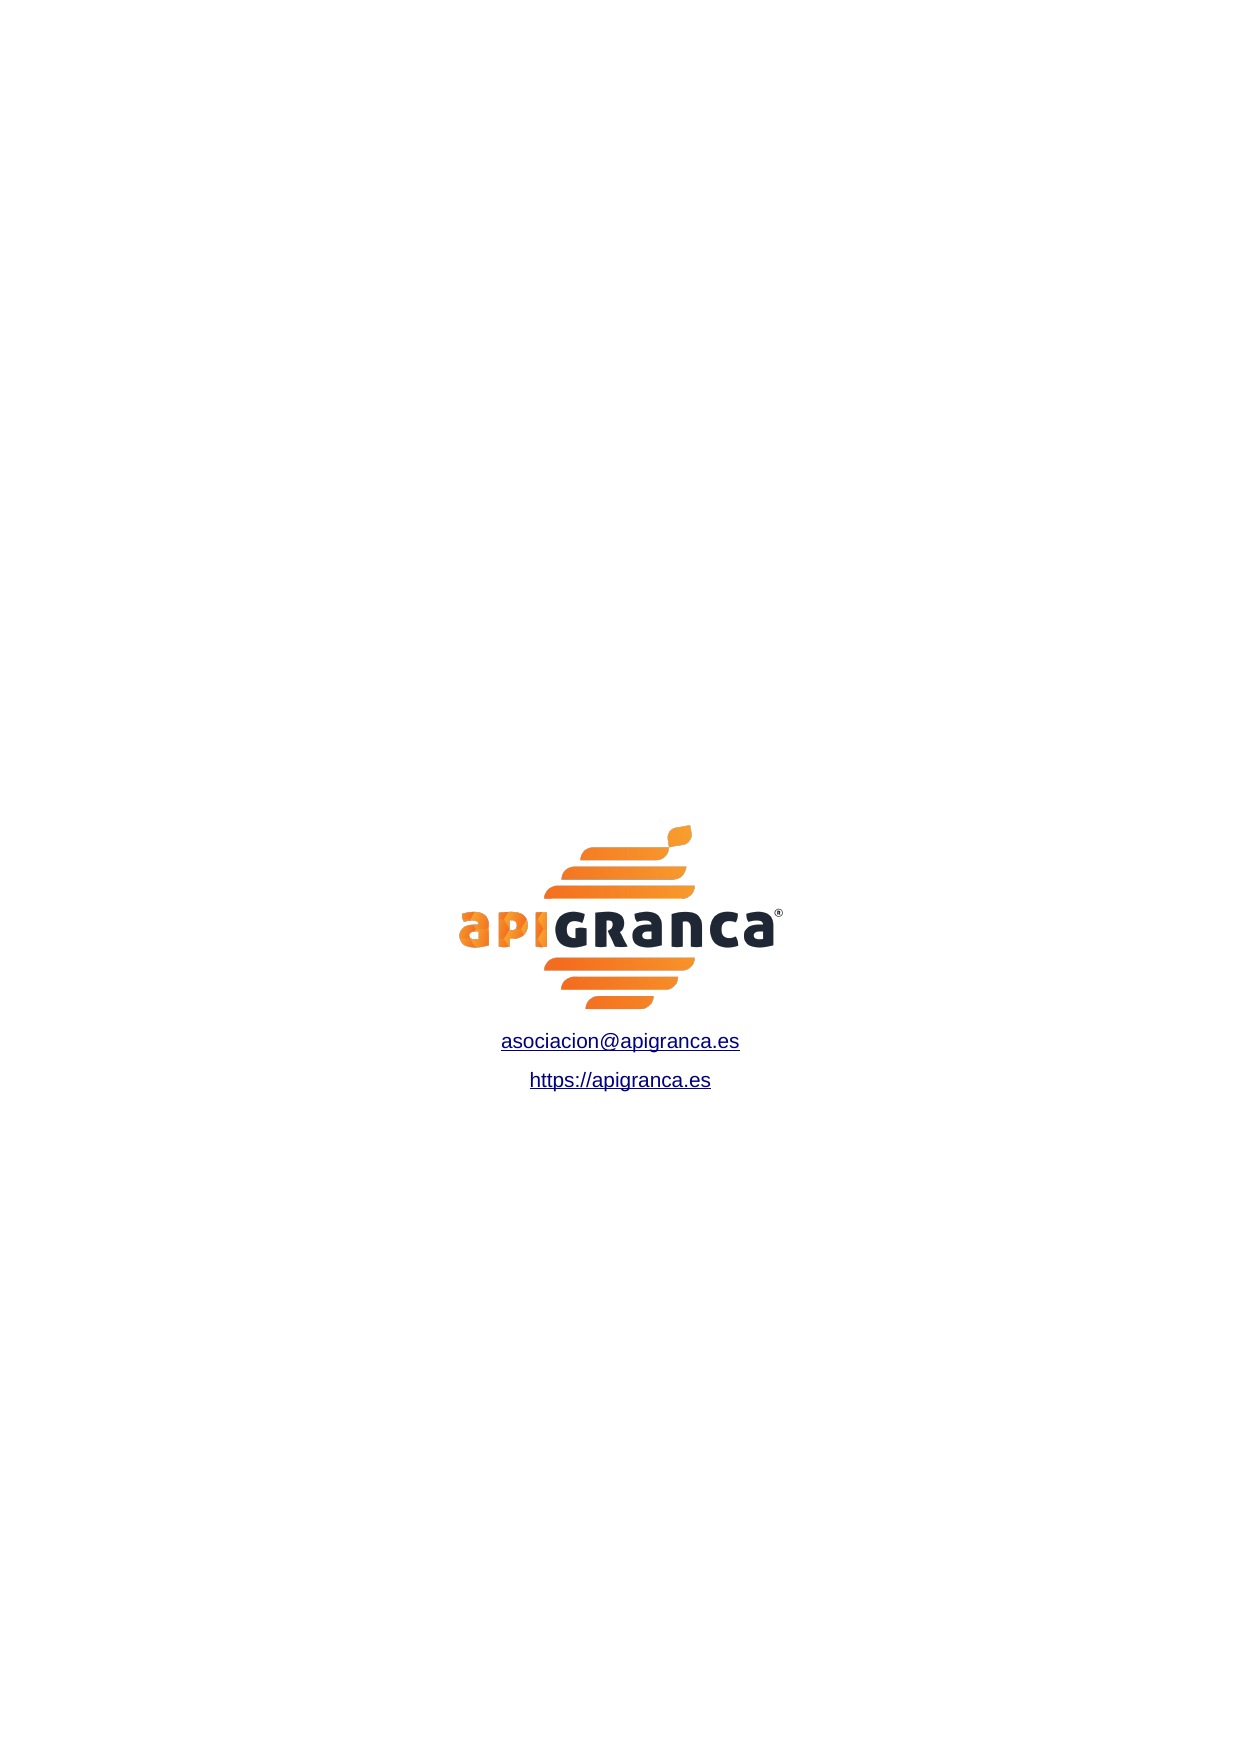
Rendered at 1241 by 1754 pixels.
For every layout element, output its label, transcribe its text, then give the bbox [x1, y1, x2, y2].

text https://apigranca.es [118, 1067, 1122, 1091]
picture [455, 821, 786, 1013]
text asociacion@apigranca.es [118, 808, 1122, 1053]
